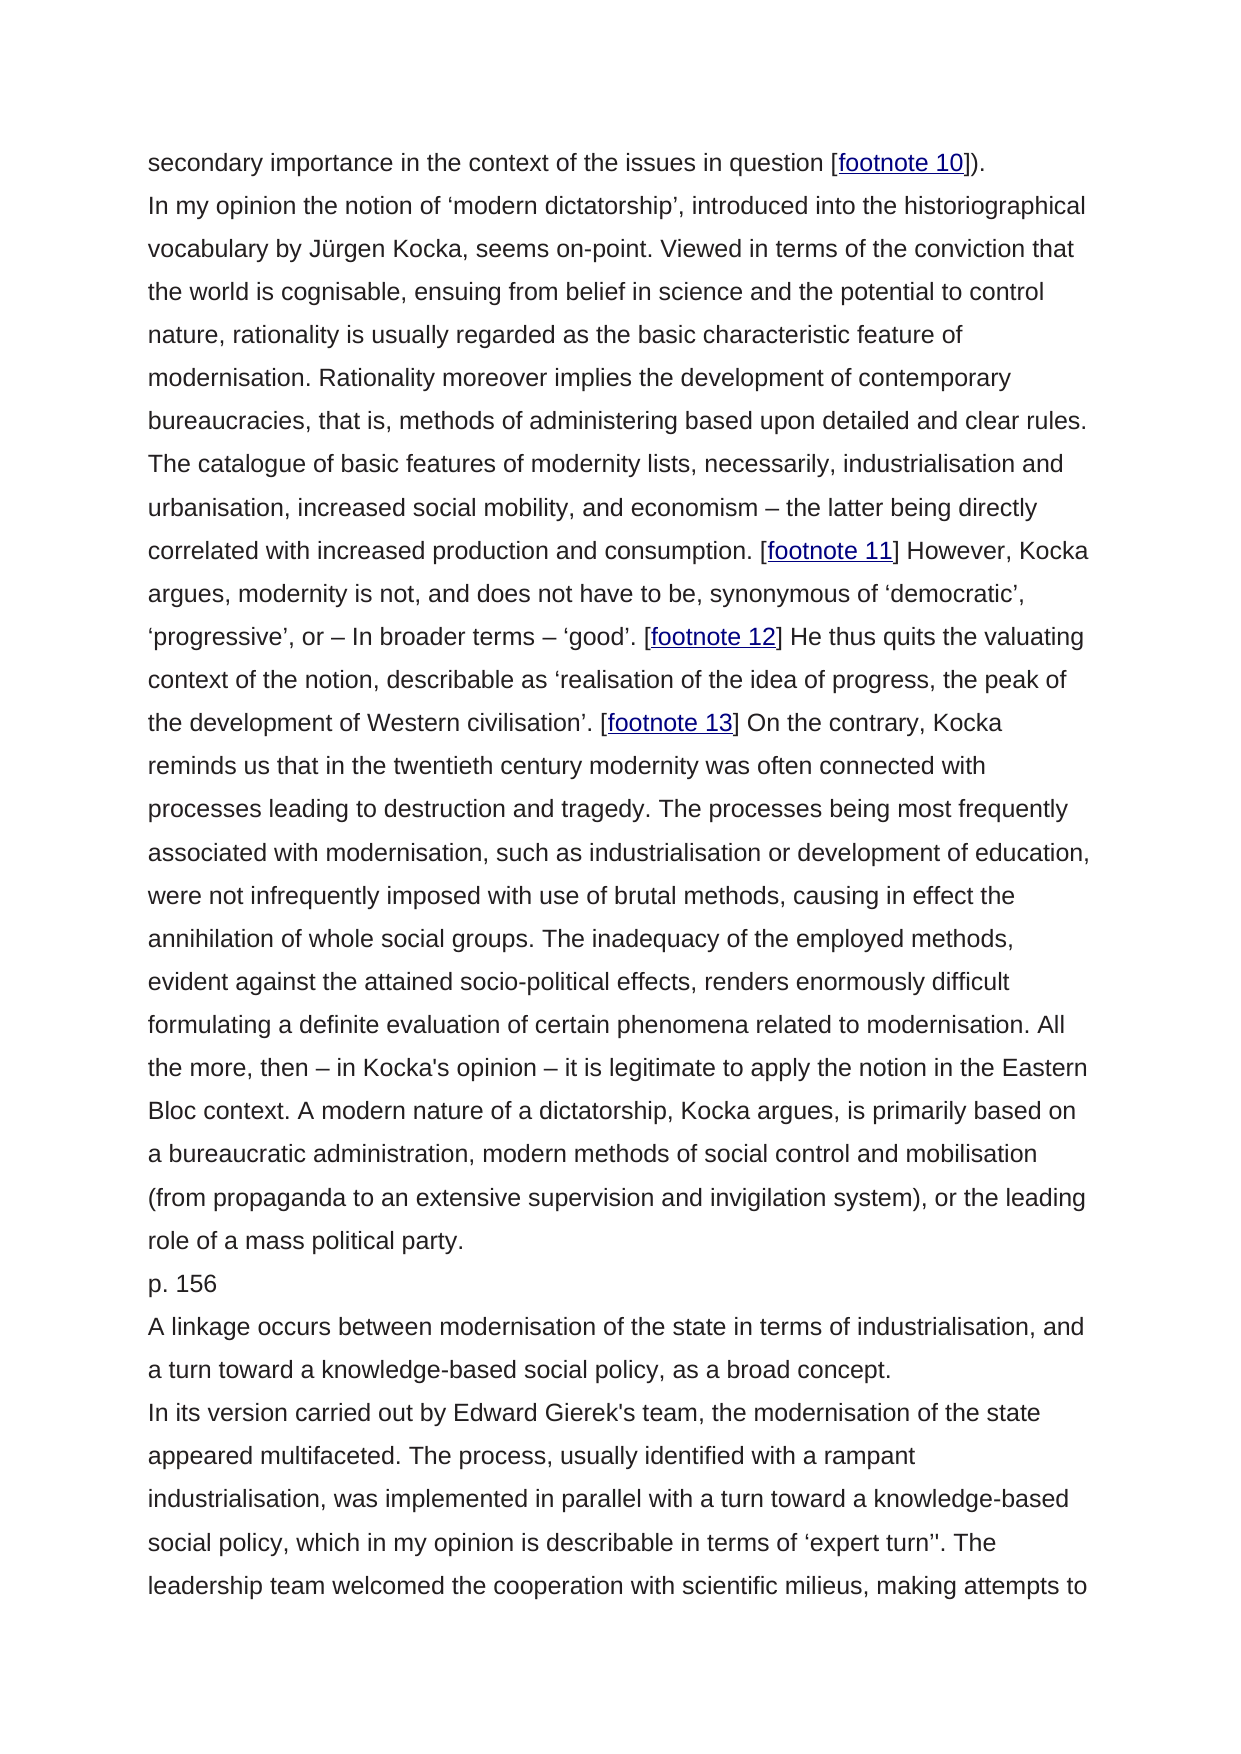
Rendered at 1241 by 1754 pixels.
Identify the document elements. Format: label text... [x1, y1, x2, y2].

text p. 156 [148, 1269, 1093, 1298]
text In its version carried out by Edward Gierek's team, the modernisation of the state appeared multifaceted. The process, usually identified with a rampant industrialisation, was implemented in parallel with a turn toward a knowledge-based social policy, which in my opinion is describable in terms of ‘expert turn’'. The leadership team welcomed the cooperation with scientific milieus, making attempts to [148, 1398, 1093, 1599]
text secondary importance in the context of the issues in question [footnote 10]). [148, 148, 1093, 176]
text In my opinion the notion of ‘modern dictatorship’, introduced into the historiographical vocabulary by Jürgen Kocka, seems on-point. Viewed in terms of the conviction that the world is cognisable, ensuing from belief in science and the potential to control nature, rationality is usually regarded as the basic characteristic feature of modernisation. Rationality moreover implies the development of contemporary bureaucracies, that is, methods of administering based upon detailed and clear rules. The catalogue of basic features of modernity lists, necessarily, industrialisation and urbanisation, increased social mobility, and economism – the latter being directly correlated with increased production and consumption. [footnote 11] However, Kocka argues, modernity is not, and does not have to be, synonymous of ‘democratic’, ‘progressive’, or – In broader terms – ‘good’. [footnote 12] He thus quits the valuating context of the notion, describable as ‘realisation of the idea of progress, the peak of the development of Western civilisation’. [footnote 13] On the contrary, Kocka reminds us that in the twentieth century modernity was often connected with processes leading to destruction and tragedy. The processes being most frequently associated with modernisation, such as industrialisation or development of education, were not infrequently imposed with use of brutal methods, causing in effect the annihilation of whole social groups. The inadequacy of the employed methods, evident against the attained socio-political effects, renders enormously difficult formulating a definite evaluation of certain phenomena related to modernisation. All the more, then – in Kocka's opinion – it is legitimate to apply the notion in the Eastern Bloc context. A modern nature of a dictatorship, Kocka argues, is primarily based on a bureaucratic administration, modern methods of social control and mobilisation (from propaganda to an extensive supervision and invigilation system), or the leading role of a mass political party. [148, 191, 1093, 1254]
text A linkage occurs between modernisation of the state in terms of industrialisation, and a turn toward a knowledge-based social policy, as a broad concept. [148, 1312, 1093, 1384]
